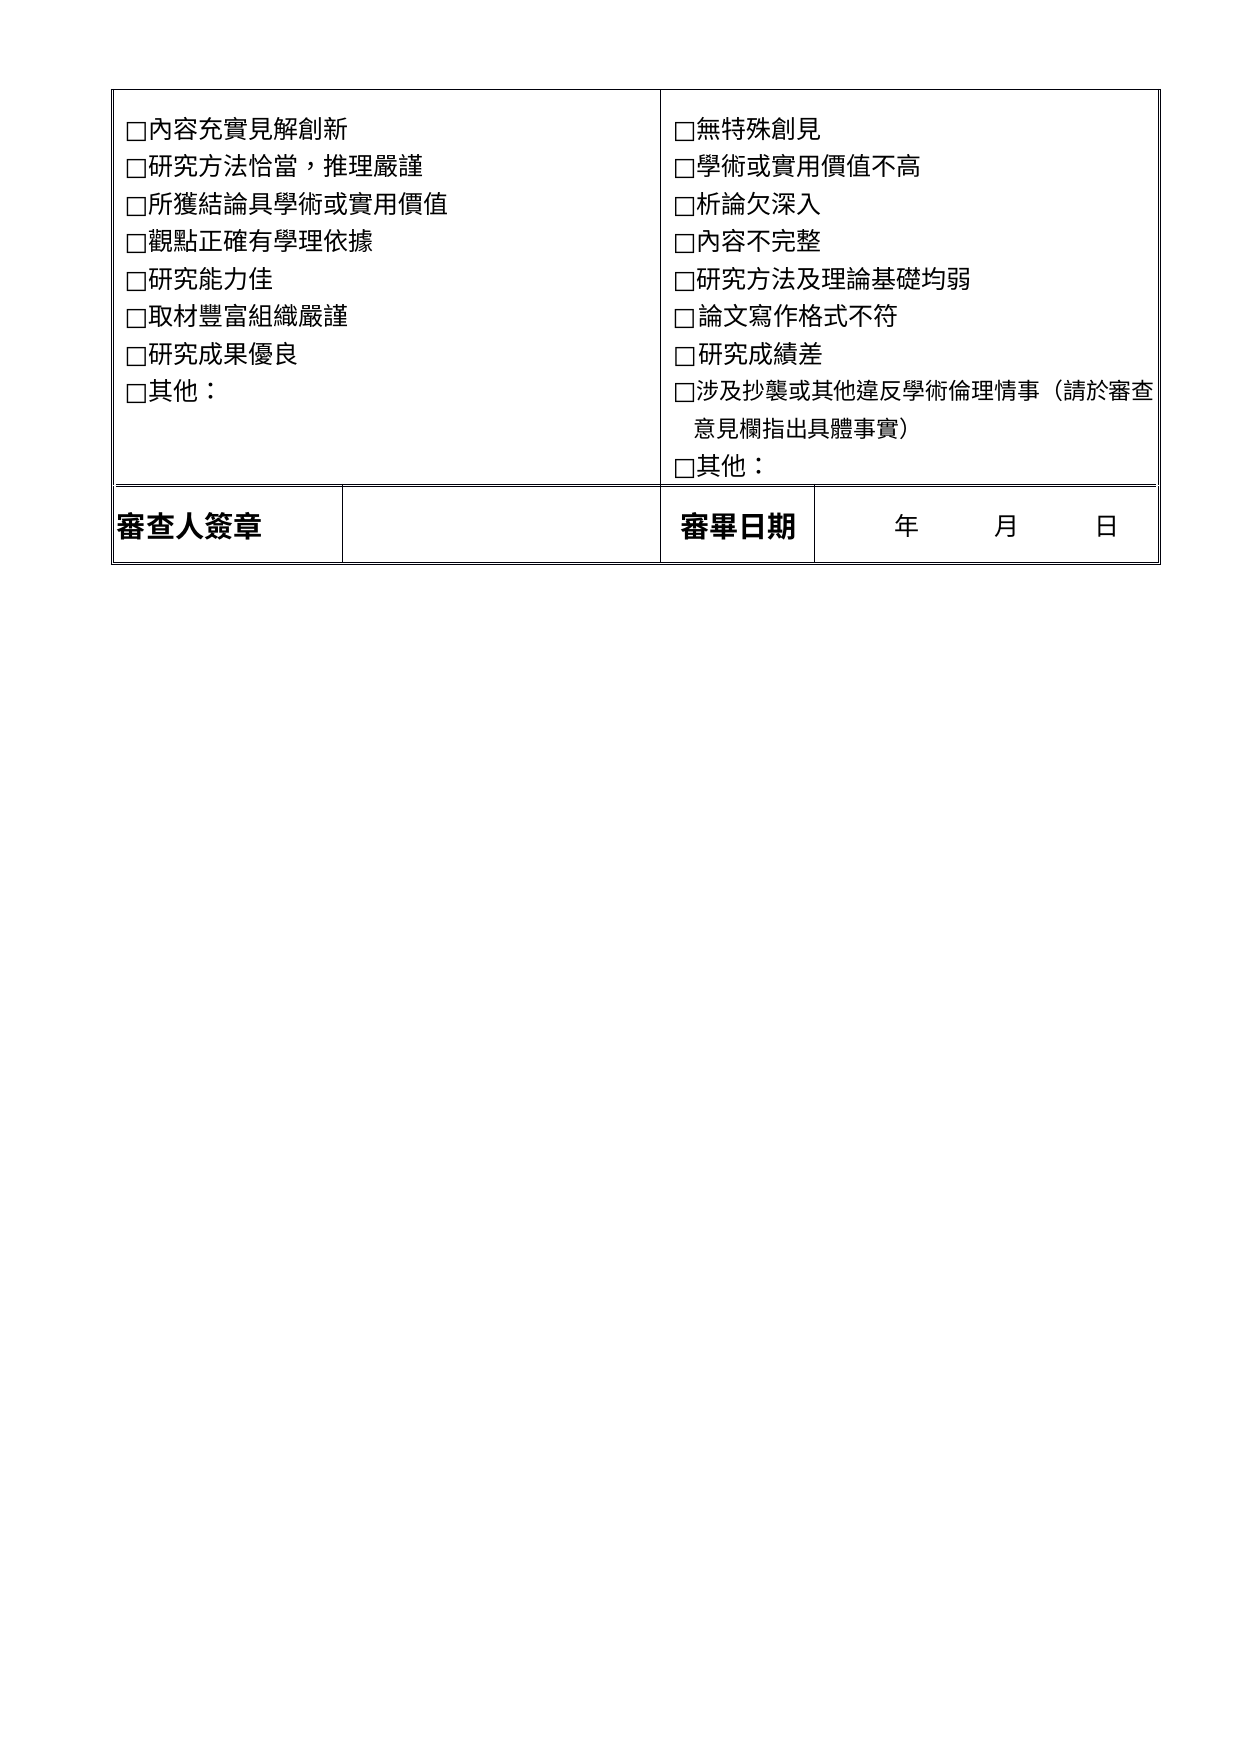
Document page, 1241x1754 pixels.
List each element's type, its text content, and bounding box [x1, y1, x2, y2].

table_cell □內容充實見解創新 □研究方法恰當，推理嚴謹 □所獲結論具學術或實用價值 □觀點正確有學理依據 □研究能力佳 □取材豐富組織嚴謹 □研究成果優良 □其他： [114, 90, 660, 484]
table_cell 年 月 日 [815, 484, 1158, 562]
table_cell 審畢日期 [661, 487, 814, 562]
table_cell 審查人簽章 [114, 484, 342, 562]
table_cell [343, 487, 660, 562]
table_cell □無特殊創見 □學術或實用價值不高 □析論欠深入 □內容不完整 □研究方法及理論基礎均弱 論文寫作格式不符 研究成績差 □涉及抄襲或其他違反學術倫理情事（請於審查意見欄指出具體事實） □其他： [661, 90, 1158, 484]
